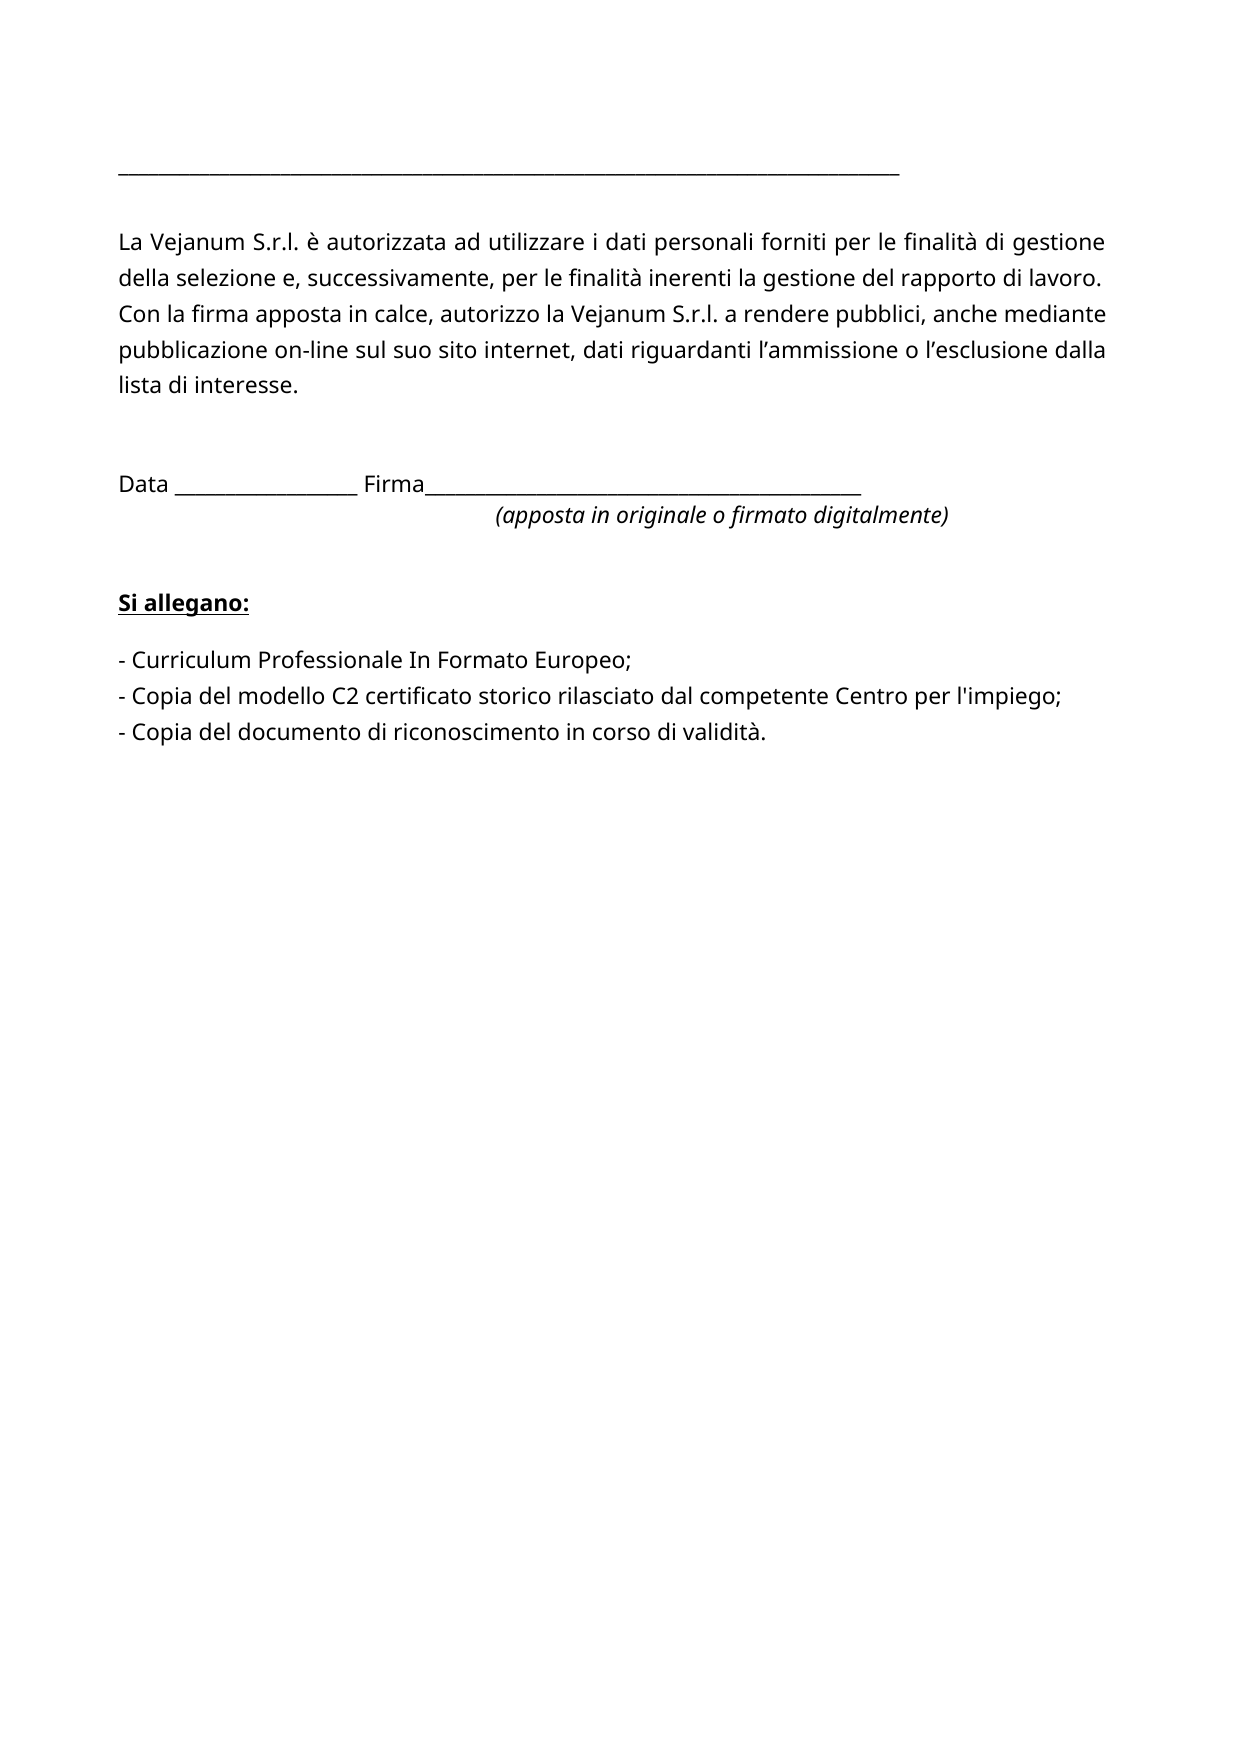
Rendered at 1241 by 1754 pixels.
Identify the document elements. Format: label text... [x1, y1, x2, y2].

text La Vejanum S.r.l. è autorizzata ad utilizzare i dati personali forniti per le finalità di gestione della selezione e, successivamente, per le finalità inerenti la gestione del rapporto di lavoro. [118, 226, 1107, 293]
text - Copia del documento di riconoscimento in corso di validità. [118, 716, 1107, 747]
text Con la firma apposta in calce, autorizzo la Vejanum S.r.l. a rendere pubblici, anche mediante pubblicazione on-line sul suo sito internet, dati riguardanti l’ammissione o l’esclusione dalla lista di interesse. [118, 298, 1107, 401]
text _____________________________________________________________________________ [118, 148, 1107, 179]
text Data __________________ Firma___________________________________________ [118, 468, 1107, 499]
text - Copia del modello C2 certificato storico rilasciato dal competente Centro per l'impiego; [118, 680, 1107, 711]
text (apposta in originale o firmato digitalmente) [266, 499, 1107, 530]
text Si allegano: [118, 587, 1107, 618]
text - Curriculum Professionale In Formato Europeo; [118, 644, 1107, 675]
